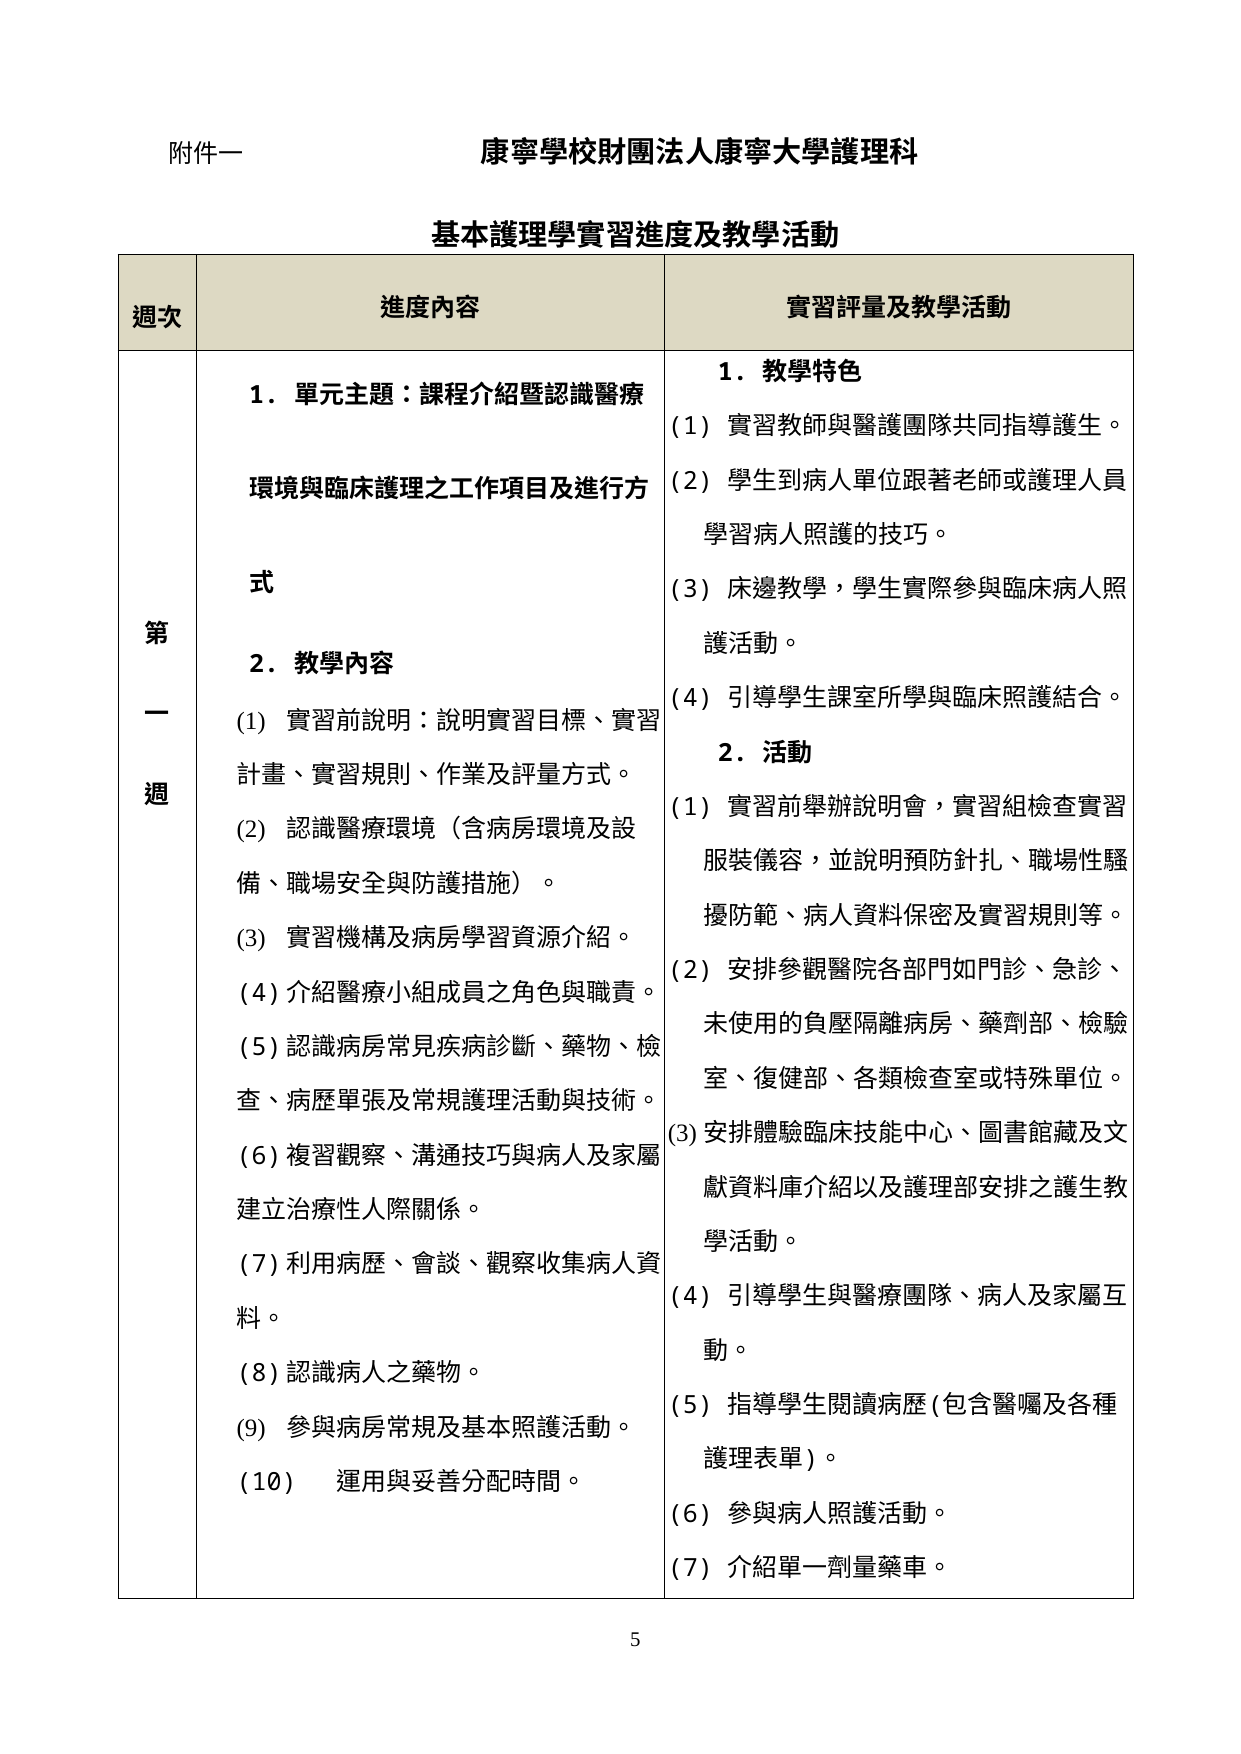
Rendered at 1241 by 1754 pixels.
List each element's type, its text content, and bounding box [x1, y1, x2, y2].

text 附件一 康寧學校財團法人康寧大學護理科 [118, 108, 1152, 170]
table_header 進度內容 [197, 255, 664, 350]
table_header 週次 [119, 255, 196, 350]
table_cell 單元主題：課程介紹暨認識醫療環境與臨床護理之工作項目及進行方式 教學內容 實習前說明：說明實習目標、實習計畫、實習規則、作業及評量方式。 認識醫療環境（含病房環境及設備、職場安全與防護措施）。 實習機構及病房學習資源介紹。 介紹醫療小組成員之角色與職責。 認識病房常見疾病診斷、藥物、檢查、病歷單張及常規護理活動與技術。 複習觀察、溝通技巧與病人及家屬建立治療性人際關係。 利用病歷、會談、觀察收集病人資料。 認識病人之藥物。 參與病房常規及基本照護活動。 運用與妥善分配時間。 [197, 351, 664, 1598]
text 基本護理學實習進度及教學活動 [118, 191, 1152, 254]
table_cell 第 一 週 [119, 351, 196, 1598]
table_header 實習評量及教學活動 [665, 255, 1133, 350]
table_cell 教學特色 實習教師與醫護團隊共同指導護生。 學生到病人單位跟著老師或護理人員學習病人照護的技巧。 床邊教學，學生實際參與臨床病人照護活動。 引導學生課室所學與臨床照護結合。 活動 實習前舉辦說明會，實習組檢查實習服裝儀容，並說明預防針扎、職場性騷擾防範、病人資料保密及實習規則等。 安排參觀醫院各部門如門診、急診、未使用的負壓隔離病房、藥劑部、檢驗室、復健部、各類檢查室或特殊單位。 安排體驗臨床技能中心、圖書館藏及文獻資料庫介紹以及護理部安排之護生教學活動。 引導學生與醫療團隊、病人及家屬互動。 指導學生閱讀病歷(包含醫囑及各種護理表單)。 參與病人照護活動。 介紹單一劑量藥車。 醫療儀器教學。 評量方式 病房常見診斷與藥物（含個案藥卡)。 週心得1篇。 [665, 351, 1133, 1598]
